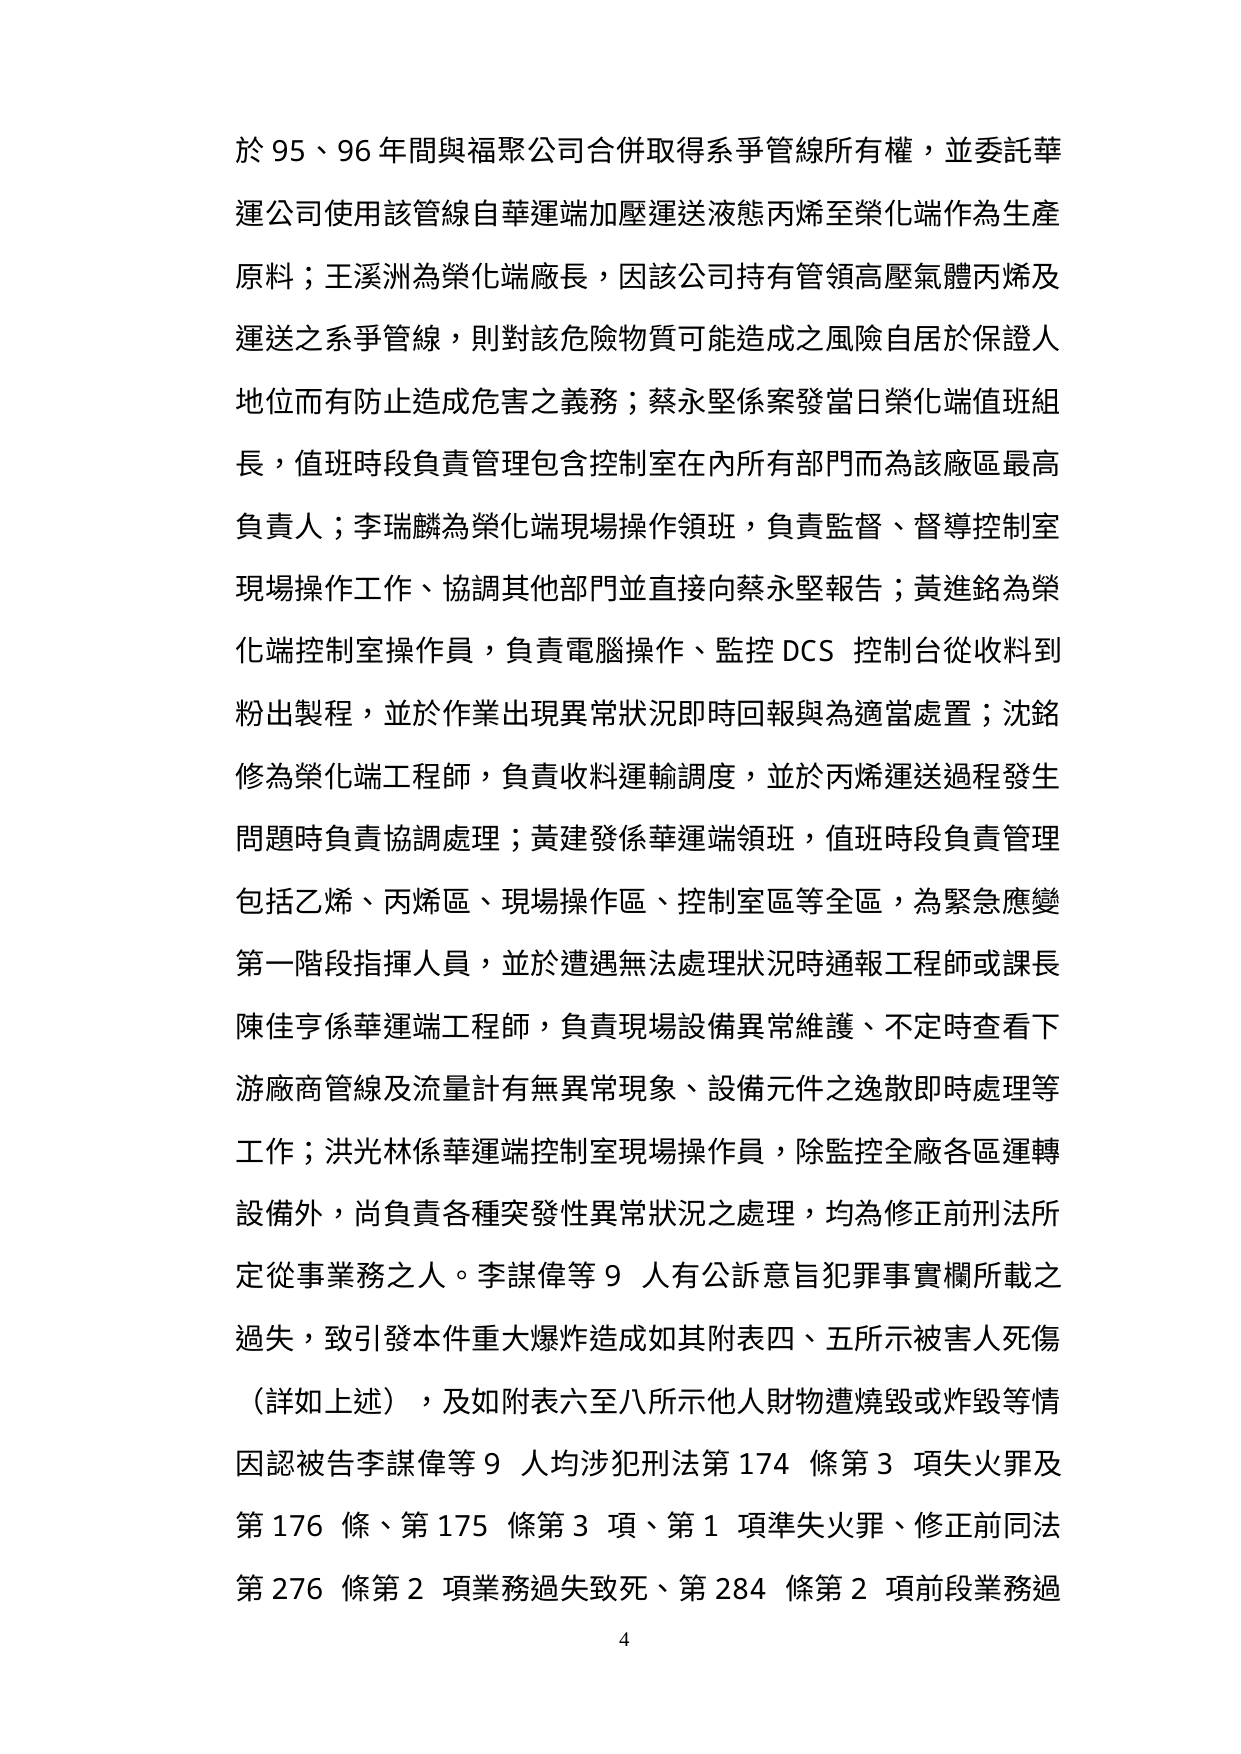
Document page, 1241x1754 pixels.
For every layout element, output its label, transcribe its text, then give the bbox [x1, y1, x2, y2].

text 三、李謀偉等9人之公訴意旨及無罪理由：李謀偉為榮化公司董事長兼總經理，對石油化學、企業管理具有相當專業知識，榮化公司於95、96年間與福聚公司合併取得系爭管線所有權，並委託華運公司使用該管線自華運端加壓運送液態丙烯至榮化端作為生產原料；王溪洲為榮化端廠長，因該公司持有管領高壓氣體丙烯及運送之系爭管線，則對該危險物質可能造成之風險自居於保證人地位而有防止造成危害之義務；蔡永堅係案發當日榮化端值班組長，值班時段負責管理包含控制室在內所有部門而為該廠區最高負責人；李瑞麟為榮化端現場操作領班，負責監督、督導控制室現場操作工作、協調其他部門並直接向蔡永堅報告；黃進銘為榮化端控制室操作員，負責電腦操作、監控DCS 控制台從收料到粉出製程，並於作業出現異常狀況即時回報與為適當處置；沈銘修為榮化端工程師，負責收料運輸調度，並於丙烯運送過程發生問題時負責協調處理；黃建發係華運端領班，值班時段負責管理包括乙烯、丙烯區、現場操作區、控制室區等全區，為緊急應變第一階段指揮人員，並於遭遇無法處理狀況時通報工程師或課長；陳佳亨係華運端工程師，負責現場設備異常維護、不定時查看下游廠商管線及流量計有無異常現象、設備元件之逸散即時處理等工作；洪光林係華運端控制室現場操作員，除監控全廠各區運轉設備外，尚負責各種突發性異常狀況之處理，均為修正前刑法所定從事業務之人。李謀偉等9 人有公訴意旨犯罪事實欄所載之過失，致引發本件重大爆炸造成如其附表四、五所示被害人死傷（詳如上述），及如附表六至八所示他人財物遭燒毀或炸毀等情，因認被告李謀偉等9 人均涉犯刑法第174 條第3 項失火罪及第176 條、第175 條第3 項、第1 項準失火罪、修正前同法第276 條第2 項業務過失致死、第284 條第2 項前段業務過失傷害及後段業務過失致重傷害等罪嫌。惟經原審審理結果，認為不能證明李謀偉等9 人有上開被訴之犯行，因而撤銷第一審關於李謀偉等9 人部分之科刑判決，改判諭知李謀偉等9 人均無罪。 [177, 108, 1063, 1608]
